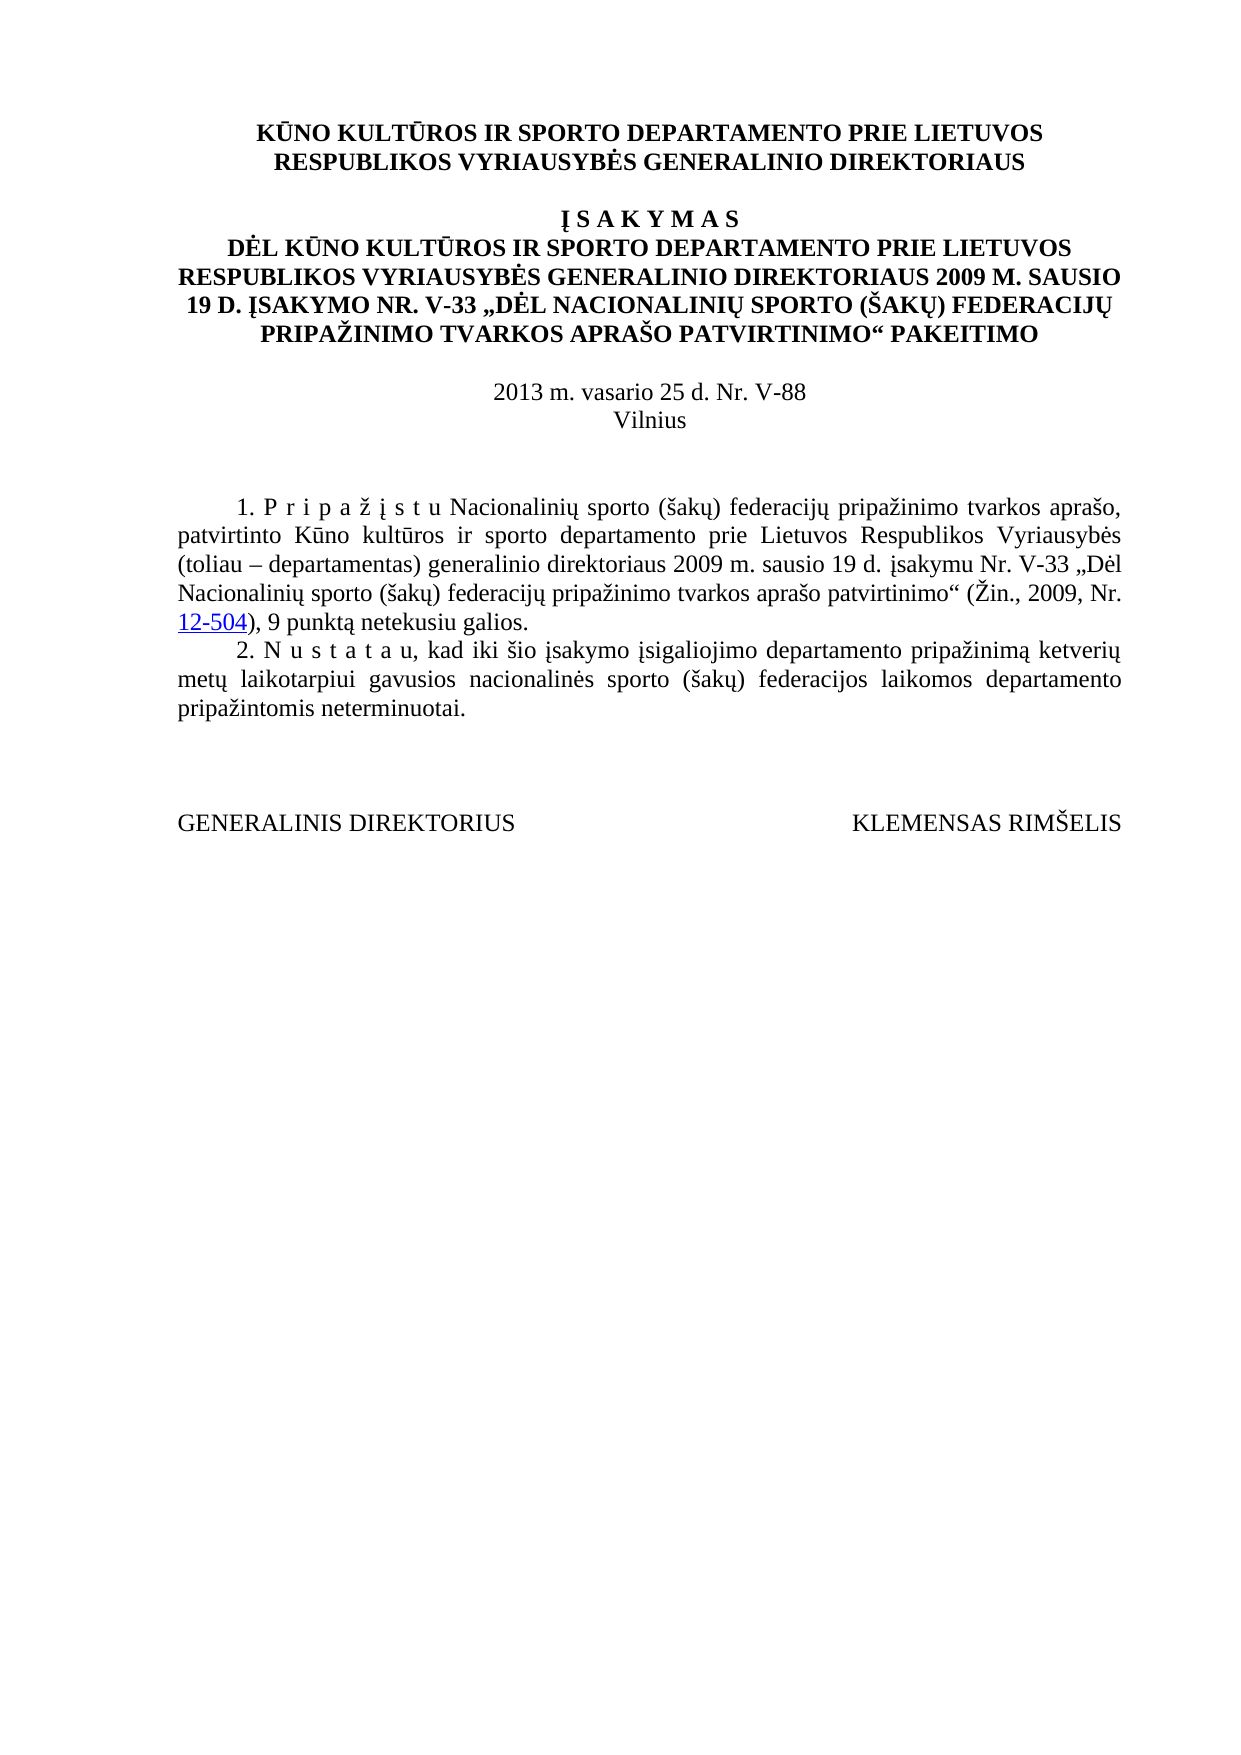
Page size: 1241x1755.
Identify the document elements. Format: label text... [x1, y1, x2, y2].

text Vilnius [177, 406, 1122, 434]
text 2. N u s t a t a u, kad iki šio įsakymo įsigaliojimo departamento pripažinimą ketverių metų laikotarpiui gavusios nacionalinės sporto (šakų) federacijos laikomos departamento pripažintomis neterminuotai. [177, 636, 1122, 722]
text 2013 m. vasario 25 d. Nr. V-88 [177, 377, 1122, 406]
text KŪNO KULTŪROS IR SPORTO DEPARTAMENTO PRIE LIETUVOS RESPUBLIKOS VYRIAUSYBĖS GENERALINIO DIREKTORIAUS [177, 118, 1122, 176]
text 1. P r i p a ž į s t u Nacionalinių sporto (šakų) federacijų pripažinimo tvarkos aprašo, patvirtinto Kūno kultūros ir sporto departamento prie Lietuvos Respublikos Vyriausybės (toliau – departamentas) generalinio direktoriaus 2009 m. sausio 19 d. įsakymu Nr. V-33 „Dėl Nacionalinių sporto (šakų) federacijų pripažinimo tvarkos aprašo patvirtinimo“ (Žin., 2009, Nr. 12-504), 9 punktą netekusiu galios. [177, 492, 1122, 636]
text Generalinis direktorius Klemensas Rimšelis [177, 808, 1122, 837]
text Į S A K Y M A S [177, 204, 1122, 233]
text DĖL KŪNO KULTŪROS IR SPORTO DEPARTAMENTO PRIE LIETUVOS RESPUBLIKOS VYRIAUSYBĖS GENERALINIO DIREKTORIAUS 2009 M. SAUSIO 19 D. ĮSAKYMO Nr. V-33 „DĖL NACIONALINIŲ SPORTO (ŠAKŲ) FEDERACIJŲ PRIPAŽINIMO TVARKOS APRAŠO PATVIRTINIMO“ PAKEITIMO [177, 233, 1122, 348]
